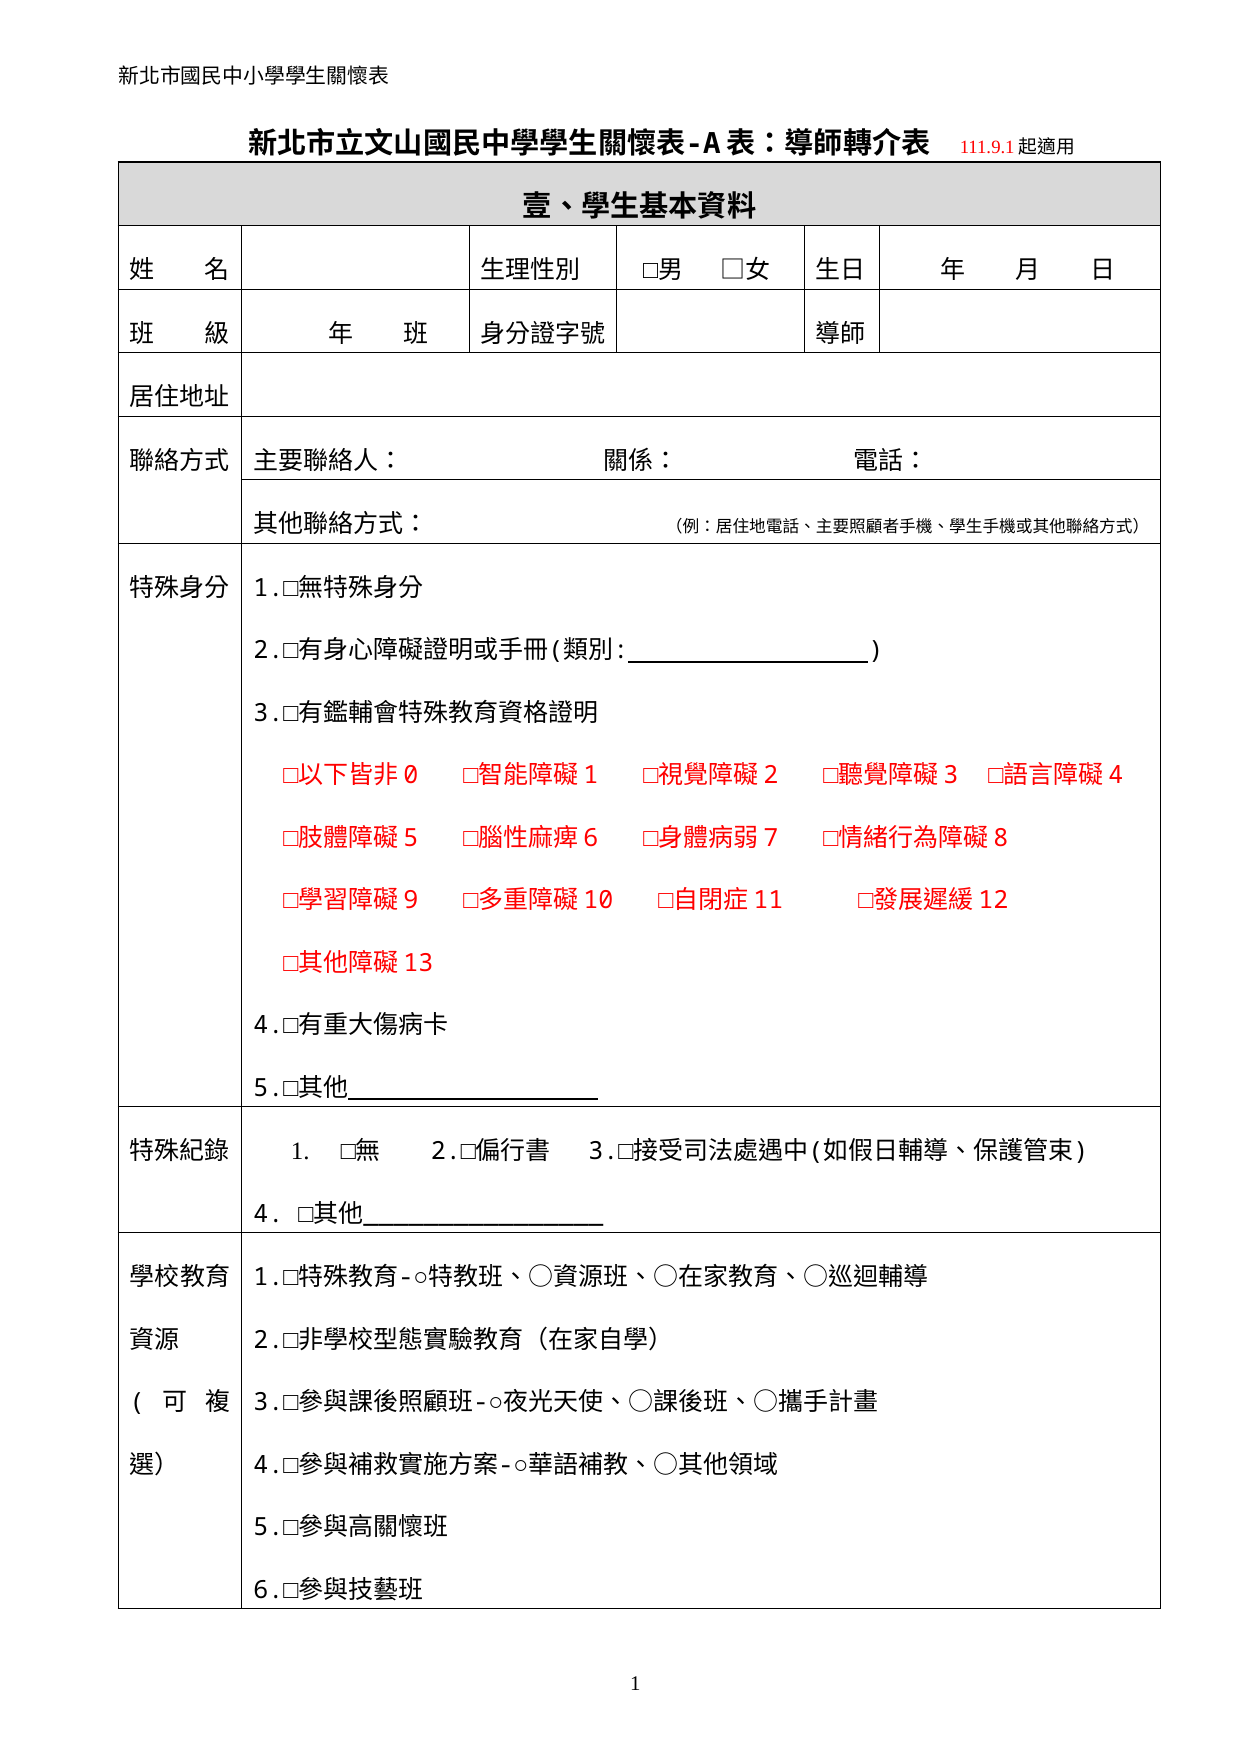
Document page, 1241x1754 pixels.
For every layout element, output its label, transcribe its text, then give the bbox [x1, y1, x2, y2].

table_cell 學校教育資源 (可複選） [119, 1233, 241, 1608]
table_cell 姓 名 [119, 226, 241, 288]
table_cell 生理性別 [470, 226, 616, 288]
table_cell 身分證字號 [470, 290, 616, 352]
table_cell 聯絡方式 [119, 417, 241, 543]
table_cell 1.□無特殊身分 2.□有身心障礙證明或手冊(類別: ) 3.□有鑑輔會特殊教育資格證明 □以下皆非0 □智能障礙1 □視覺障礙2 □聽覺障礙3 □語言障礙4 □肢體障礙5 □腦性麻痺6 □身體病弱7 □情緒行為障礙8 □學習障礙9 □多重障礙10 □自閉症11 □發展遲緩12 □其他障礙13 4.□有重大傷病卡 5.□其他 [242, 544, 1160, 1106]
table_cell [880, 290, 1160, 352]
table_cell [617, 290, 804, 352]
table_cell [242, 226, 469, 288]
table_cell 班 級 [119, 290, 241, 352]
table_cell 導師 [805, 290, 879, 352]
table_cell 1.□特殊教育-○特教班、○資源班、○在家教育、○巡迴輔導 2.□非學校型態實驗教育（在家自學） 3.□參與課後照顧班-○夜光天使、○課後班、○攜手計畫 4.□參與補救實施方案-○華語補教、○其他領域 5.□參與高關懷班 6.□參與技藝班 [242, 1233, 1160, 1608]
table_header 壹、學生基本資料 [119, 163, 1160, 225]
table_cell 年 月 日 [880, 226, 1160, 288]
table_cell 年 班 [242, 290, 469, 352]
table_cell 居住地址 [119, 353, 241, 416]
table_cell □男 □女 [617, 226, 804, 288]
table_cell 特殊紀錄 [119, 1107, 241, 1232]
text 新北市立文山國民中學學生關懷表-A表：導師轉介表 111.9.1起適用 [118, 99, 1152, 161]
table_cell [242, 353, 1160, 416]
table_cell 特殊身分 [119, 544, 241, 1106]
table_cell 生日 [805, 226, 879, 288]
table_cell 主要聯絡人： 關係： 電話： [242, 417, 1160, 479]
table_cell 其他聯絡方式： （例：居住地電話、主要照顧者手機、學生手機或其他聯絡方式） [242, 480, 1160, 543]
table_cell □無 2.□偏行書 3.□接受司法處遇中(如假日輔導、保護管束) 4. □其他________________ [242, 1107, 1160, 1232]
